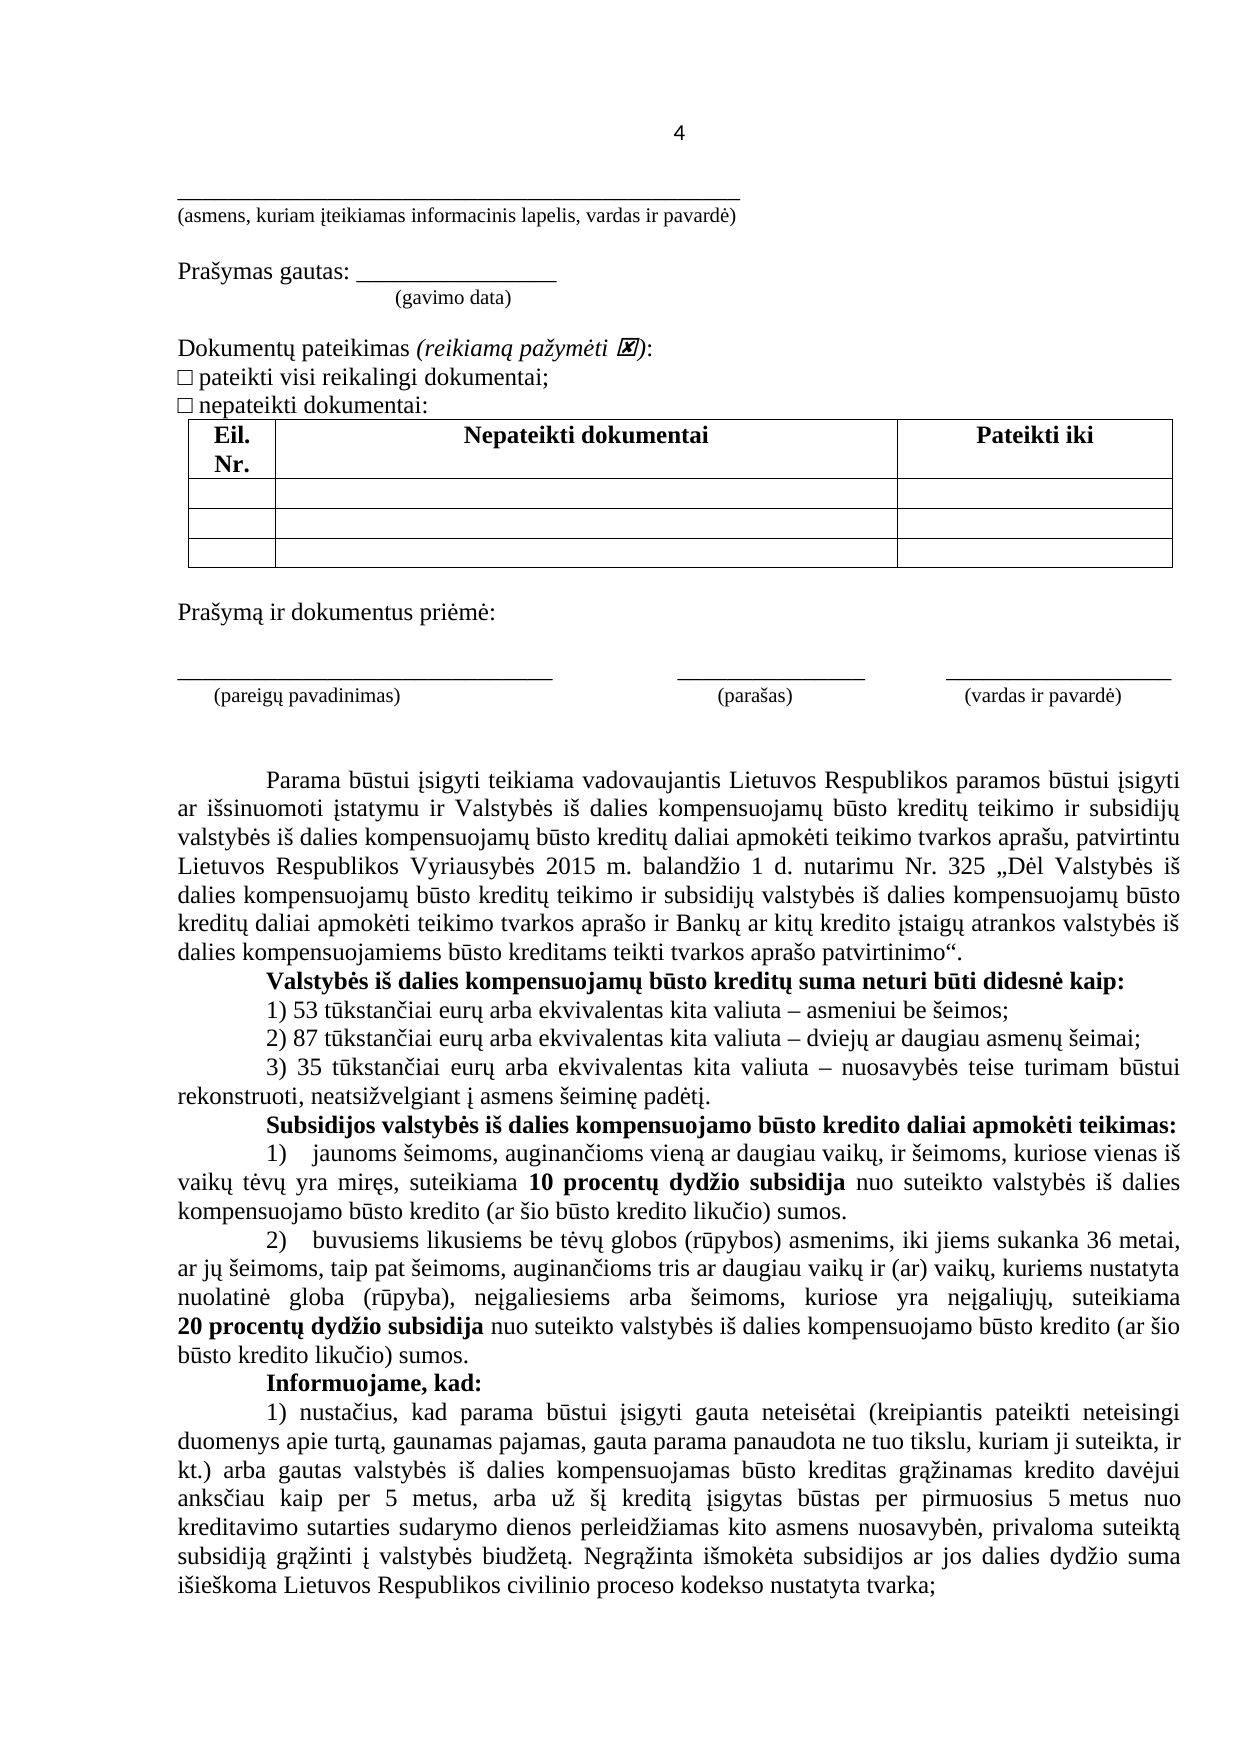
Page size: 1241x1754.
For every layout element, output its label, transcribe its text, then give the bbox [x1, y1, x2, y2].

text (gavimo data) [312, 285, 1181, 309]
text ______________________________ _______________ __________________ [177, 654, 1181, 683]
table_cell [898, 539, 1172, 567]
text □ nepateikti dokumentai: [177, 391, 1181, 419]
text Parama būstui įsigyti teikiama vadovaujantis Lietuvos Respublikos paramos būstui įsigyti ar išsinuomoti įstatymu ir Valstybės iš dalies kompensuojamų būsto kreditų teikimo ir subsidijų valstybės iš dalies kompensuojamų būsto kreditų daliai apmokėti teikimo tvarkos aprašu, patvirtintu Lietuvos Respublikos Vyriausybės 2015 m. balandžio 1 d. nutarimu Nr. 325 „Dėl Valstybės iš dalies kompensuojamų būsto kreditų teikimo ir subsidijų valstybės iš dalies kompensuojamų būsto kreditų daliai apmokėti teikimo tvarkos aprašo ir Bankų ar kitų kredito įstaigų atrankos valstybės iš dalies kompensuojamiems būsto kreditams teikti tvarkos aprašo patvirtinimo“. [177, 765, 1181, 966]
text (asmens, kuriam įteikiamas informacinis lapelis, vardas ir pavardė) [177, 203, 1181, 227]
text Prašymą ir dokumentus priėmė: [177, 597, 1181, 626]
table_cell [189, 539, 275, 567]
text (pareigų pavadinimas) (parašas) (vardas ir pavardė) [177, 683, 1181, 707]
table_cell [898, 479, 1172, 508]
text 1) 53 tūkstančiai eurų arba ekvivalentas kita valiuta – asmeniui be šeimos; [177, 995, 1181, 1023]
text 1) jaunoms šeimoms, auginančioms vieną ar daugiau vaikų, ir šeimoms, kuriose vienas iš vaikų tėvų yra miręs, suteikiama 10 procentų dydžio subsidija nuo suteikto valstybės iš dalies kompensuojamo būsto kredito (ar šio būsto kredito likučio) sumos. [177, 1138, 1181, 1225]
table_cell [189, 509, 275, 537]
table_header Eil. Nr. [189, 420, 275, 478]
table_cell [276, 479, 897, 508]
text Prašymas gautas: ________________ [177, 256, 1181, 285]
text _____________________________________________ [177, 174, 1181, 203]
text 3) 35 tūkstančiai eurų arba ekvivalentas kita valiuta – nuosavybės teise turimam būstui rekonstruoti, neatsižvelgiant į asmens šeiminę padėtį. [177, 1052, 1181, 1110]
table_header Nepateikti dokumentai [276, 420, 897, 478]
text □ pateikti visi reikalingi dokumentai; [177, 362, 1181, 391]
table_cell [189, 479, 275, 508]
table_header Pateikti iki [898, 420, 1172, 478]
table_cell [276, 509, 897, 537]
text 1) nustačius, kad parama būstui įsigyti gauta neteisėtai (kreipiantis pateikti neteisingi duomenys apie turtą, gaunamas pajamas, gauta parama panaudota ne tuo tikslu, kuriam ji suteikta, ir kt.) arba gautas valstybės iš dalies kompensuojamas būsto kreditas grąžinamas kredito davėjui anksčiau kaip per 5 metus, arba už šį kreditą įsigytas būstas per pirmuosius 5 metus nuo kreditavimo sutarties sudarymo dienos perleidžiamas kito asmens nuosavybėn, privaloma suteiktą subsidiją grąžinti į valstybės biudžetą. Negrąžinta išmokėta subsidijos ar jos dalies dydžio suma išieškoma Lietuvos Respublikos civilinio proceso kodekso nustatyta tvarka; [177, 1397, 1181, 1598]
table_cell [276, 539, 897, 567]
text 2) buvusiems likusiems be tėvų globos (rūpybos) asmenims, iki jiems sukanka 36 metai, ar jų šeimoms, taip pat šeimoms, auginančioms tris ar daugiau vaikų ir (ar) vaikų, kuriems nustatyta nuolatinė globa (rūpyba), neįgaliesiems arba šeimoms, kuriose yra neįgaliųjų, suteikiama 20 procentų dydžio subsidija nuo suteikto valstybės iš dalies kompensuojamo būsto kredito (ar šio būsto kredito likučio) sumos. [177, 1225, 1181, 1368]
text Informuojame, kad: [266, 1368, 1181, 1397]
table_cell [898, 509, 1172, 537]
text Subsidijos valstybės iš dalies kompensuojamo būsto kredito daliai apmokėti teikimas: [266, 1110, 1181, 1138]
text Valstybės iš dalies kompensuojamų būsto kreditų suma neturi būti didesnė kaip: [177, 966, 1181, 995]
text Dokumentų pateikimas (reikiamą pažymėti ): [177, 333, 1181, 362]
text 2) 87 tūkstančiai eurų arba ekvivalentas kita valiuta – dviejų ar daugiau asmenų šeimai; [177, 1023, 1181, 1052]
